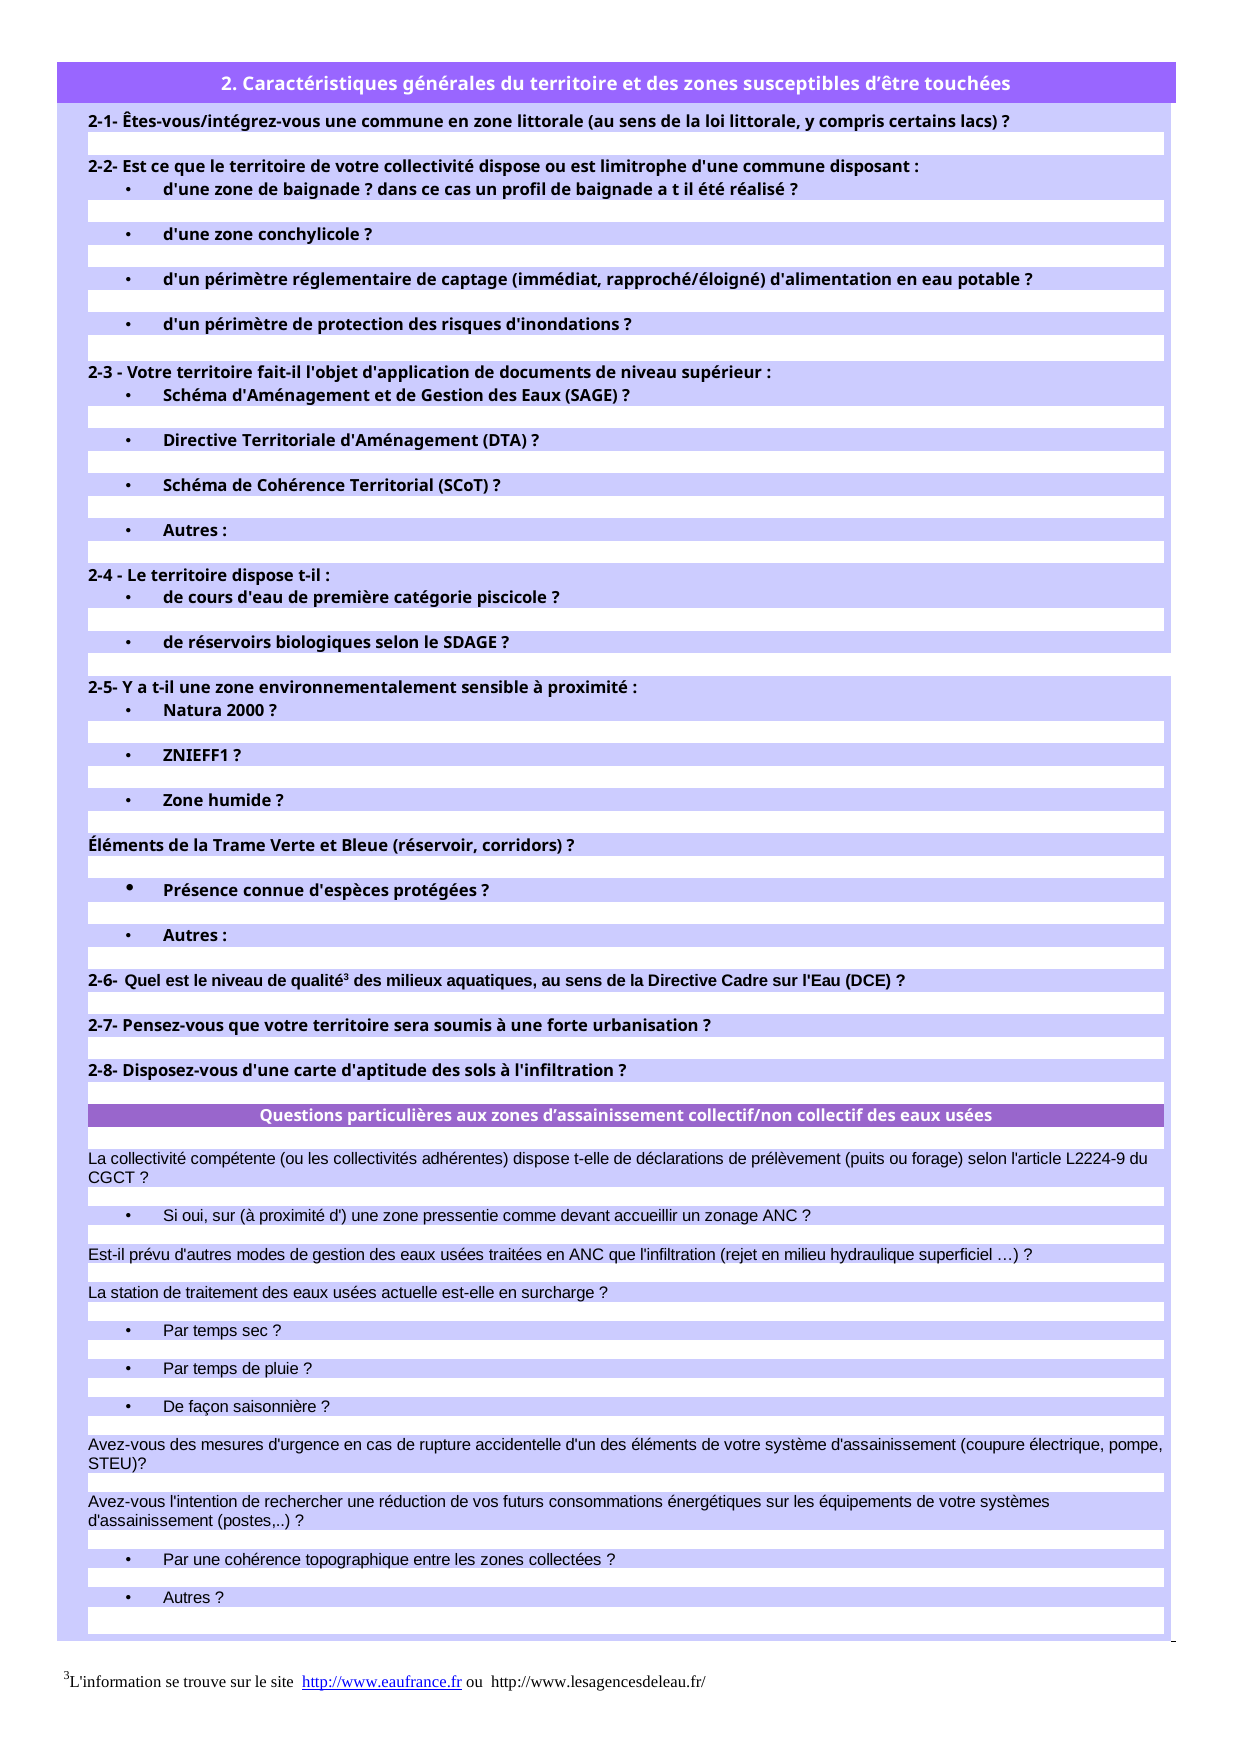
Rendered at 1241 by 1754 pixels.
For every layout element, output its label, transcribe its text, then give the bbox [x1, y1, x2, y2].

table_header [57, 103, 81, 1641]
table_cell 2. Caractéristiques générales du territoire et des zones susceptibles d’être touchées [57, 62, 1176, 103]
table_header 2-1- Êtes-vous/intégrez-vous une commune en zone littorale (au sens de la loi littorale, y compris certains lacs) ? 2-2- Est ce que le territoire de votre collectivité dispose ou est limitrophe d'une commune disposant : d'une zone de baignade ? dans ce cas un profil de baignade a t il été réalisé ? d'une zone conchylicole ? d'un périmètre réglementaire de captage (immédiat, rapproché/éloigné) d'alimentation en eau potable ? d'un périmètre de protection des risques d'inondations ? 2-3 - Votre territoire fait-il l'objet d'application de documents de niveau supérieur : Schéma d'Aménagement et de Gestion des Eaux (SAGE) ? Directive Territoriale d'Aménagement (DTA) ? Schéma de Cohérence Territorial (SCoT) ? Autres : 2-4 - Le territoire dispose t-il : de cours d'eau de première catégorie piscicole ? de réservoirs biologiques selon le SDAGE ? 2-5- Y a t-il une zone environnementalement sensible à proximité : Natura 2000 ? ZNIEFF1 ? Zone humide ? Éléments de la Trame Verte et Bleue (réservoir, corridors) ? Présence connue d'espèces protégées ? Autres : 2-6- Quel est le niveau de qualité des milieux aquatiques, au sens de la Directive Cadre sur l'Eau (DCE) ? 2-7- Pensez-vous que votre territoire sera soumis à une forte urbanisation ? 2-8- Disposez-vous d'une carte d'aptitude des sols à l'infiltration ? Questions particulières aux zones d’assainissement collectif/non collectif des eaux usées La collectivité compétente (ou les collectivités adhérentes) dispose t-elle de déclarations de prélèvement (puits ou forage) selon l'article L2224-9 du CGCT ? Si oui, sur (à proximité d') une zone pressentie comme devant accueillir un zonage ANC ? Est-il prévu d'autres modes de gestion des eaux usées traitées en ANC que l'infiltration (rejet en milieu hydraulique superficiel …) ? La station de traitement des eaux usées actuelle est-elle en surcharge ? Par temps sec ? Par temps de pluie ? De façon saisonnière ? Avez-vous des mesures d'urgence en cas de rupture accidentelle d'un des éléments de votre système d'assainissement (coupure électrique, pompe, STEU)? Avez-vous l'intention de rechercher une réduction de vos futurs consommations énergétiques sur les équipements de votre systèmes d'assainissement (postes,..) ? Par une cohérence topographique entre les zones collectées ? Autres ? Questions particulières aux zones où des mesures doivent être prises pour limiter l'imperméabilisation des sols et pour assurer la maîtrise du débit et de l'écoulement des eaux pluviales et de ruissellement. Avez-vous rencontré des problématiques de capacité de votre réseau d'eaux pluviales par temps de pluie ? Selon quelle fréquence ? Dues à une mise en charge par un cours d'eau ? Votre commune a t-elle fait l'objet d'une décision de catastrophe naturelle liée aux inondations ? Avez-vous subi des coulées de boues? Glissement de terrain dû à un phénomène pluvieux? Votre territoire fait-il parti : d'un SAGE en déficit eau ? d'une Zone de Répartition des Eaux ?la rubrique 2.1.5.0. Questions particulières aux Zones où il est nécessaire de prévoir des installations pour assurer la collecte, le stockage éventuel et, en tant que de besoin, le traitement des eaux pluviales et de ruissellement lorsque la pollution qu'elles apportent au milieu aquatique risque de nuire gravement à l'efficacité des dispositifs d'assainissement. Les équipements prévus consommeront-ils une surface naturelle propre ? Sont-ils intégrés sous voirie, parking, bâti ? [81, 103, 1171, 1641]
table_header [1171, 103, 1176, 1641]
